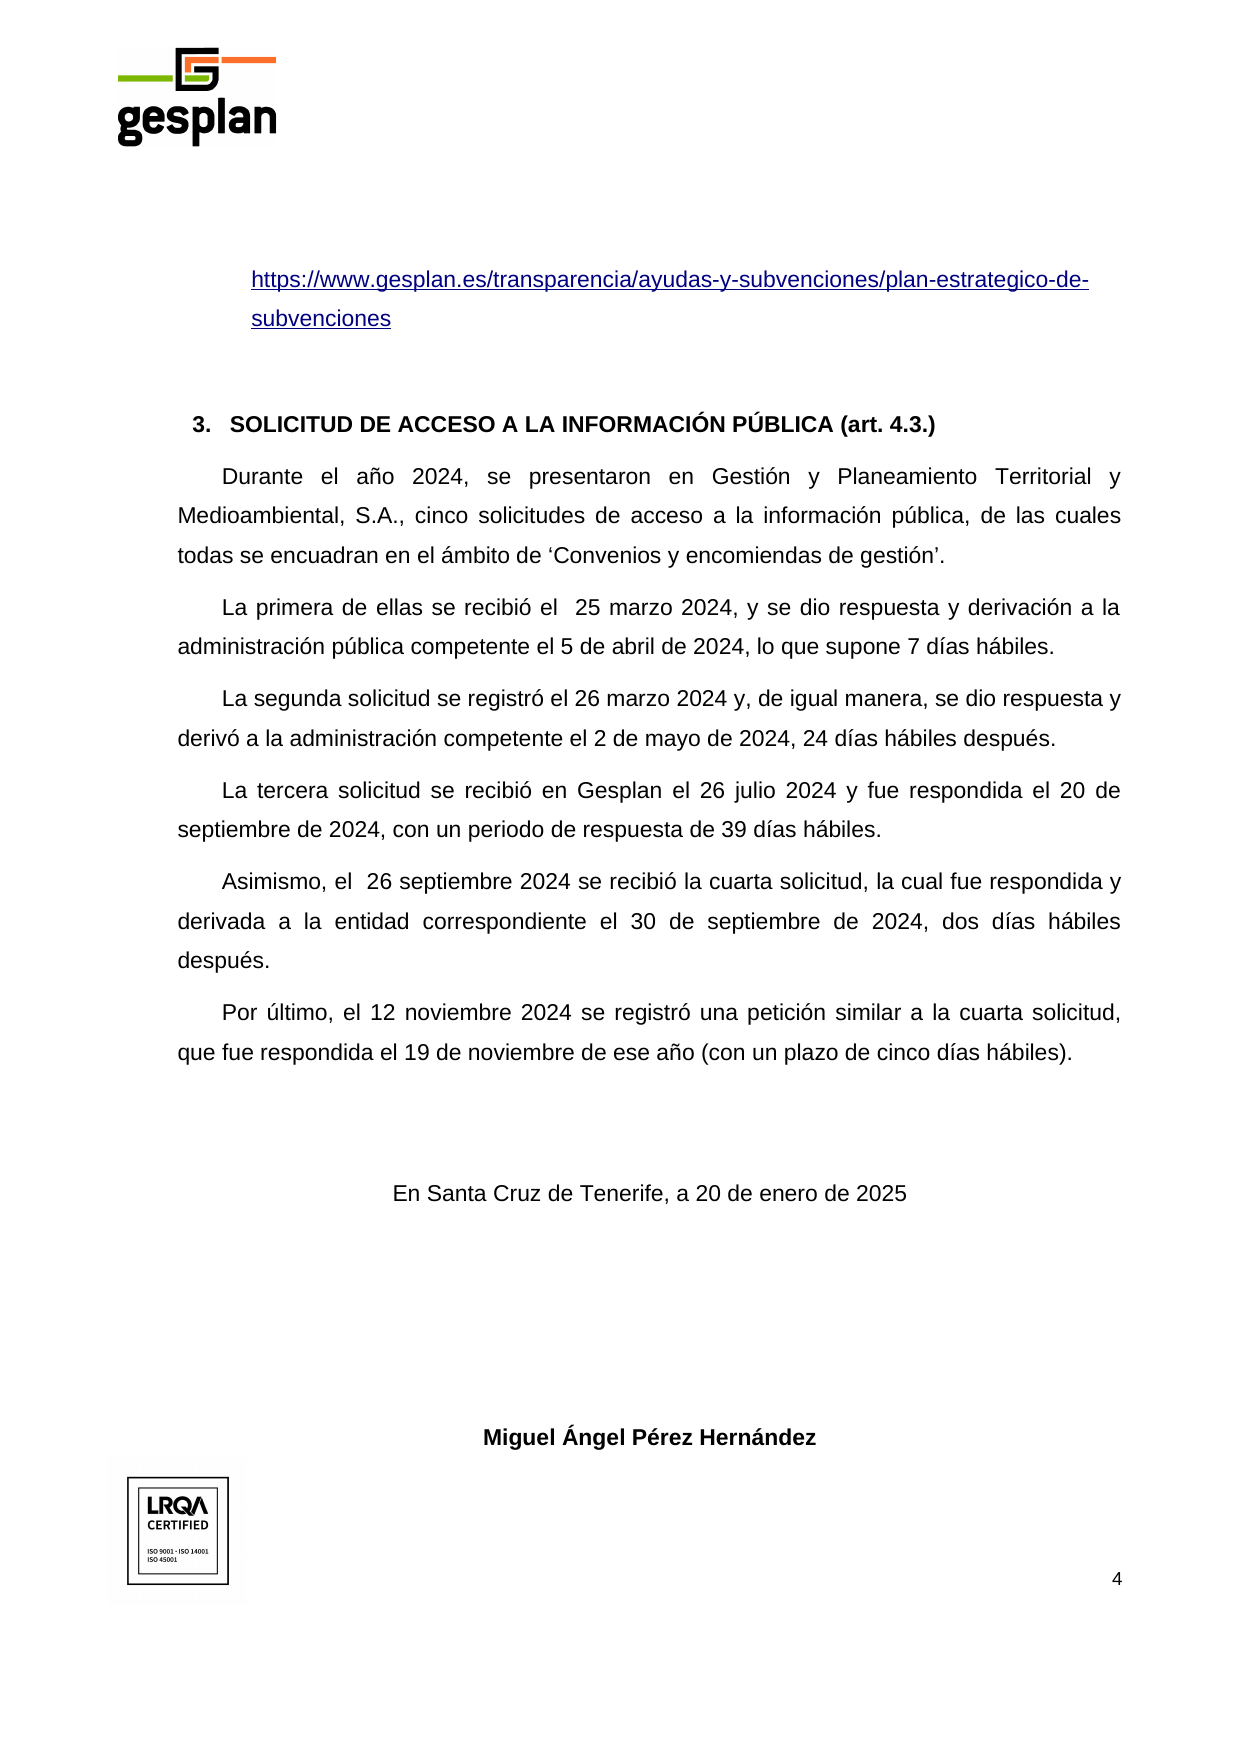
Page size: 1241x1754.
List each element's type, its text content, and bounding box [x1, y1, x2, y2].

text En Santa Cruz de Tenerife, a 20 de enero de 2025 [177, 1180, 1122, 1206]
list SOLICITUD DE ACCESO A LA INFORMACIÓN PÚBLICA (art. 4.3.) [192, 411, 1122, 437]
text Por último, el 12 noviembre 2024 se registró una petición similar a la cuarta solicitud, que fue respondida el 19 de noviembre de ese año (con un plazo de cinco días hábiles). [177, 999, 1122, 1065]
text Asimismo, el 26 septiembre 2024 se recibió la cuarta solicitud, la cual fue respondida y derivada a la entidad correspondiente el 30 de septiembre de 2024, dos días hábiles después. [177, 868, 1122, 973]
text Miguel Ángel Pérez Hernández [177, 1423, 1122, 1450]
text https://www.gesplan.es/transparencia/ayudas-y-subvenciones/plan-estrategico-de-subvenciones [251, 266, 1122, 332]
text La primera de ellas se recibió el 25 marzo 2024, y se dio respuesta y derivación a la administración pública competente el 5 de abril de 2024, lo que supone 7 días hábiles. [177, 594, 1122, 659]
text La segunda solicitud se registró el 26 marzo 2024 y, de igual manera, se dio respuesta y derivó a la administración competente el 2 de mayo de 2024, 24 días hábiles después. [177, 685, 1122, 751]
text La tercera solicitud se recibió en Gesplan el 26 julio 2024 y fue respondida el 20 de septiembre de 2024, con un periodo de respuesta de 39 días hábiles. [177, 777, 1122, 842]
text Durante el año 2024, se presentaron en Gestión y Planeamiento Territorial y Medioambiental, S.A., cinco solicitudes de acceso a la información pública, de las cuales todas se encuadran en el ámbito de ‘Convenios y encomiendas de gestión’. [177, 463, 1122, 568]
